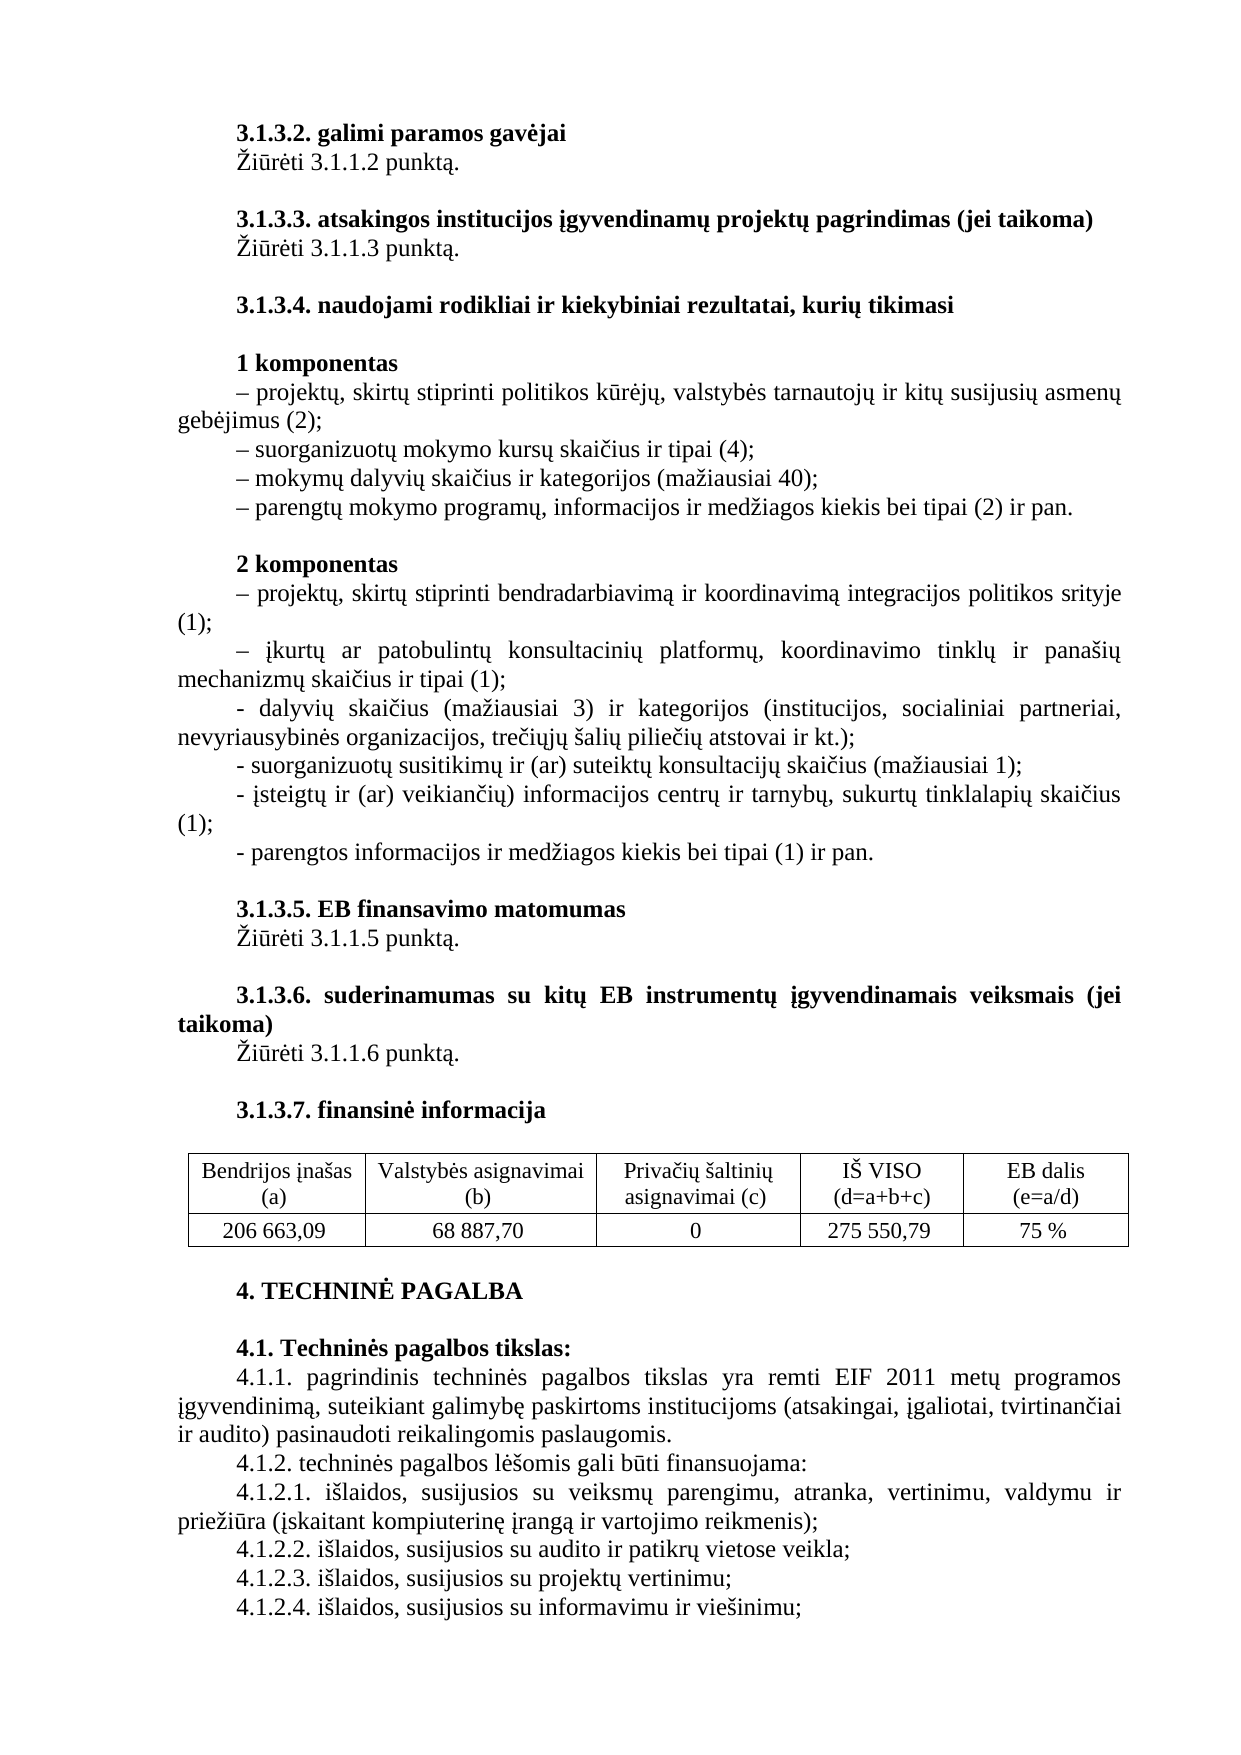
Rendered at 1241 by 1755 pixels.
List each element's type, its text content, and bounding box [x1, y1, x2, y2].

table_cell 275 550,79 [801, 1214, 963, 1246]
text - parengtos informacijos ir medžiagos kiekis bei tipai (1) ir pan. [177, 837, 1122, 866]
text 4. TECHNINĖ PAGALBA [236, 1276, 1122, 1304]
text - suorganizuotų susitikimų ir (ar) suteiktų konsultacijų skaičius (mažiausiai 1); [177, 751, 1122, 779]
text Žiūrėti 3.1.1.6 punktą. [177, 1038, 1122, 1067]
text 1 komponentas [177, 348, 1122, 377]
table_cell 75 % [964, 1214, 1128, 1246]
text 3.1.3.2. galimi paramos gavėjai [177, 118, 1122, 147]
text Žiūrėti 3.1.1.3 punktą. [177, 233, 1122, 262]
text 4.1.2.2. išlaidos, susijusios su audito ir patikrų vietose veikla; [177, 1534, 1122, 1563]
text 4.1.2.4. išlaidos, susijusios su informavimu ir viešinimu; [177, 1592, 1122, 1621]
text - dalyvių skaičius (mažiausiai 3) ir kategorijos (institucijos, socialiniai partneriai, nevyriausybinės organizacijos, trečiųjų šalių piliečių atstovai ir kt.); [177, 693, 1122, 751]
text 4.1.2.3. išlaidos, susijusios su projektų vertinimu; [177, 1563, 1122, 1592]
table_cell 206 663,09 [189, 1214, 365, 1246]
text 3.1.3.7. finansinė informacija [177, 1096, 1122, 1124]
text Žiūrėti 3.1.1.2 punktą. [177, 147, 1122, 176]
text – įkurtų ar patobulintų konsultacinių platformų, koordinavimo tinklų ir panašių mechanizmų skaičius ir tipai (1); [177, 636, 1122, 693]
text 4.1.2.1. išlaidos, susijusios su veiksmų parengimu, atranka, vertinimu, valdymu ir priežiūra (įskaitant kompiuterinę įrangą ir vartojimo reikmenis); [177, 1477, 1122, 1534]
table_cell 68 887,70 [366, 1214, 596, 1246]
text – mokymų dalyvių skaičius ir kategorijos (mažiausiai 40); [177, 463, 1122, 492]
text 3.1.3.5. EB finansavimo matomumas [177, 894, 1122, 923]
table_header IŠ VISO (d=a+b+c) [801, 1154, 963, 1213]
table_header Bendrijos įnašas (a) [189, 1154, 365, 1213]
text - įsteigtų ir (ar) veikiančių) informacijos centrų ir tarnybų, sukurtų tinklalapių skaičius (1); [177, 779, 1122, 837]
text – suorganizuotų mokymo kursų skaičius ir tipai (4); [177, 434, 1122, 463]
table_header Valstybės asignavimai (b) [366, 1154, 596, 1213]
text 3.1.3.4. naudojami rodikliai ir kiekybiniai rezultatai, kurių tikimasi [177, 291, 1122, 319]
table_header EB dalis (e=a/d) [964, 1154, 1128, 1213]
text 2 komponentas [177, 549, 1122, 578]
text – parengtų mokymo programų, informacijos ir medžiagos kiekis bei tipai (2) ir pan. [177, 492, 1122, 521]
text – projektų, skirtų stiprinti politikos kūrėjų, valstybės tarnautojų ir kitų susijusių asmenų gebėjimus (2); [177, 377, 1122, 434]
text Žiūrėti 3.1.1.5 punktą. [177, 923, 1122, 952]
text – projektų, skirtų stiprinti bendradarbiavimą ir koordinavimą integracijos politikos srityje (1); [177, 578, 1122, 636]
table_cell 0 [597, 1214, 800, 1246]
table_header Privačių šaltinių asignavimai (c) [597, 1154, 800, 1213]
text 4.1.2. techninės pagalbos lėšomis gali būti finansuojama: [177, 1448, 1122, 1477]
text 4.1.1. pagrindinis techninės pagalbos tikslas yra remti EIF 2011 metų programos įgyvendinimą, suteikiant galimybę paskirtoms institucijoms (atsakingai, įgaliotai, tvirtinančiai ir audito) pasinaudoti reikalingomis paslaugomis. [177, 1362, 1122, 1448]
text 4.1. Techninės pagalbos tikslas: [177, 1333, 1122, 1362]
text 3.1.3.6. suderinamumas su kitų EB instrumentų įgyvendinamais veiksmais (jei taikoma) [177, 981, 1122, 1038]
text 3.1.3.3. atsakingos institucijos įgyvendinamų projektų pagrindimas (jei taikoma) [177, 204, 1122, 233]
